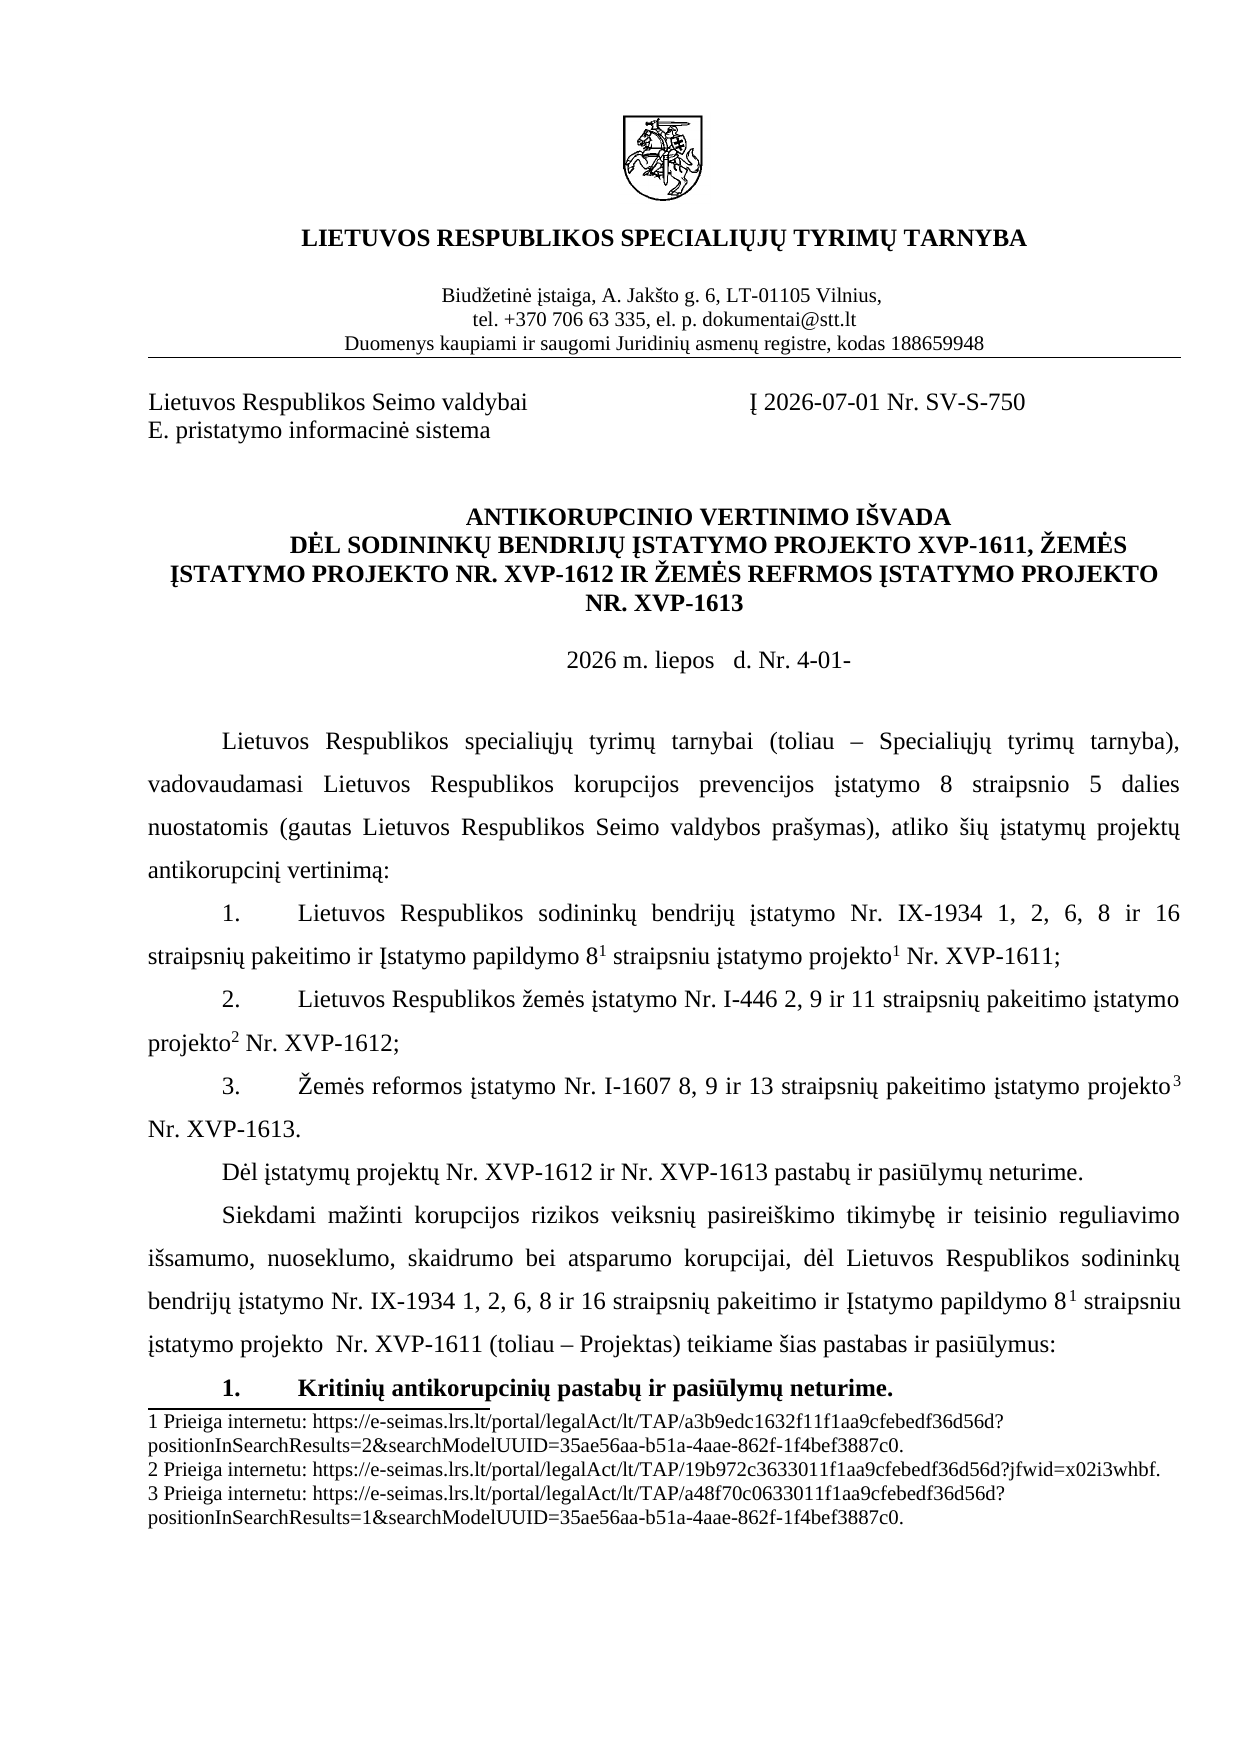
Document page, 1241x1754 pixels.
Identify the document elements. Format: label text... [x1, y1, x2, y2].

list Prieiga internetu: https://e-seimas.lrs.lt/portal/legalAct/lt/TAP/19b972c3633011f1aa9cfebedf36d56d?jfwid=x02i3whbf. [148, 1457, 1181, 1481]
table_cell [679, 387, 738, 502]
list Lietuvos Respublikos sodininkų bendrijų įstatymo Nr. IX-1934 1, 2, 6, 8 ir 16 straipsnių pakeitimo ir Įstatymo papildymo 81 straipsniu įstatymo projekto Nr. XVP-1611; [148, 898, 1181, 970]
list Prieiga internetu: https://e-seimas.lrs.lt/portal/legalAct/lt/TAP/a48f70c0633011f1aa9cfebedf36d56d?positionInSearchResults=1&searchModelUUID=35ae56aa-b51a-4aae-862f-1f4bef3887c0. [148, 1481, 1181, 1529]
list Dėl įstatymų projektų Nr. XVP-1612 ir Nr. XVP-1613 pastabų ir pasiūlymų neturime. [148, 1157, 1181, 1186]
table_header Lietuvos Respublikos Seimo valdybai E. pristatymo informacinė sistema [148, 358, 679, 502]
text Lietuvos Respublikos specialiųjų tyrimų tarnybai (toliau – Specialiųjų tyrimų tarnyba), vadovaudamasi Lietuvos Respublikos korupcijos prevencijos įstatymo 8 straipsnio 5 dalies nuostatomis (gautas Lietuvos Respublikos Seimo valdybos prašymas), atliko šių įstatymų projektų antikorupcinį vertinimą: [148, 726, 1181, 884]
table_header [738, 358, 1151, 387]
list Lietuvos Respublikos žemės įstatymo Nr. I-446 2, 9 ir 11 straipsnių pakeitimo įstatymo projekto Nr. XVP-1612; [148, 984, 1181, 1056]
text ANTIKORUPCINIO VERTINIMO IŠVADA [148, 502, 1181, 530]
list Prieiga internetu: https://e-seimas.lrs.lt/portal/legalAct/lt/TAP/a3b9edc1632f11f1aa9cfebedf36d56d?positionInSearchResults=2&searchModelUUID=35ae56aa-b51a-4aae-862f-1f4bef3887c0. [148, 1409, 1181, 1457]
table_header [679, 358, 738, 387]
table_cell Į 2026-07-01 Nr. SV-S-750 [738, 387, 1151, 502]
list Kritinių antikorupcinių pastabų ir pasiūlymų neturime. [148, 1373, 1181, 1401]
list Žemės reformos įstatymo Nr. I-1607 8, 9 ir 13 straipsnių pakeitimo įstatymo projekto Nr. XVP-1613. [148, 1071, 1181, 1143]
text DĖL sodininkų bendrijų įstatymo projekto xvp-1611, Žemės įstatymo projekto Nr. XVP-1612 ir Žemės refrmos įstatymo projekto Nr. xVP-1613 [148, 530, 1181, 617]
text 2026 m. liepos d. Nr. 4-01- [148, 645, 1181, 674]
list Siekdami mažinti korupcijos rizikos veiksnių pasireiškimo tikimybę ir teisinio reguliavimo išsamumo, nuoseklumo, skaidrumo bei atsparumo korupcijai, dėl Lietuvos Respublikos sodininkų bendrijų įstatymo Nr. IX-1934 1, 2, 6, 8 ir 16 straipsnių pakeitimo ir Įstatymo papildymo 81 straipsniu įstatymo projekto Nr. XVP-1611 (toliau – Projektas) teikiame šias pastabas ir pasiūlymus: [148, 1200, 1181, 1358]
